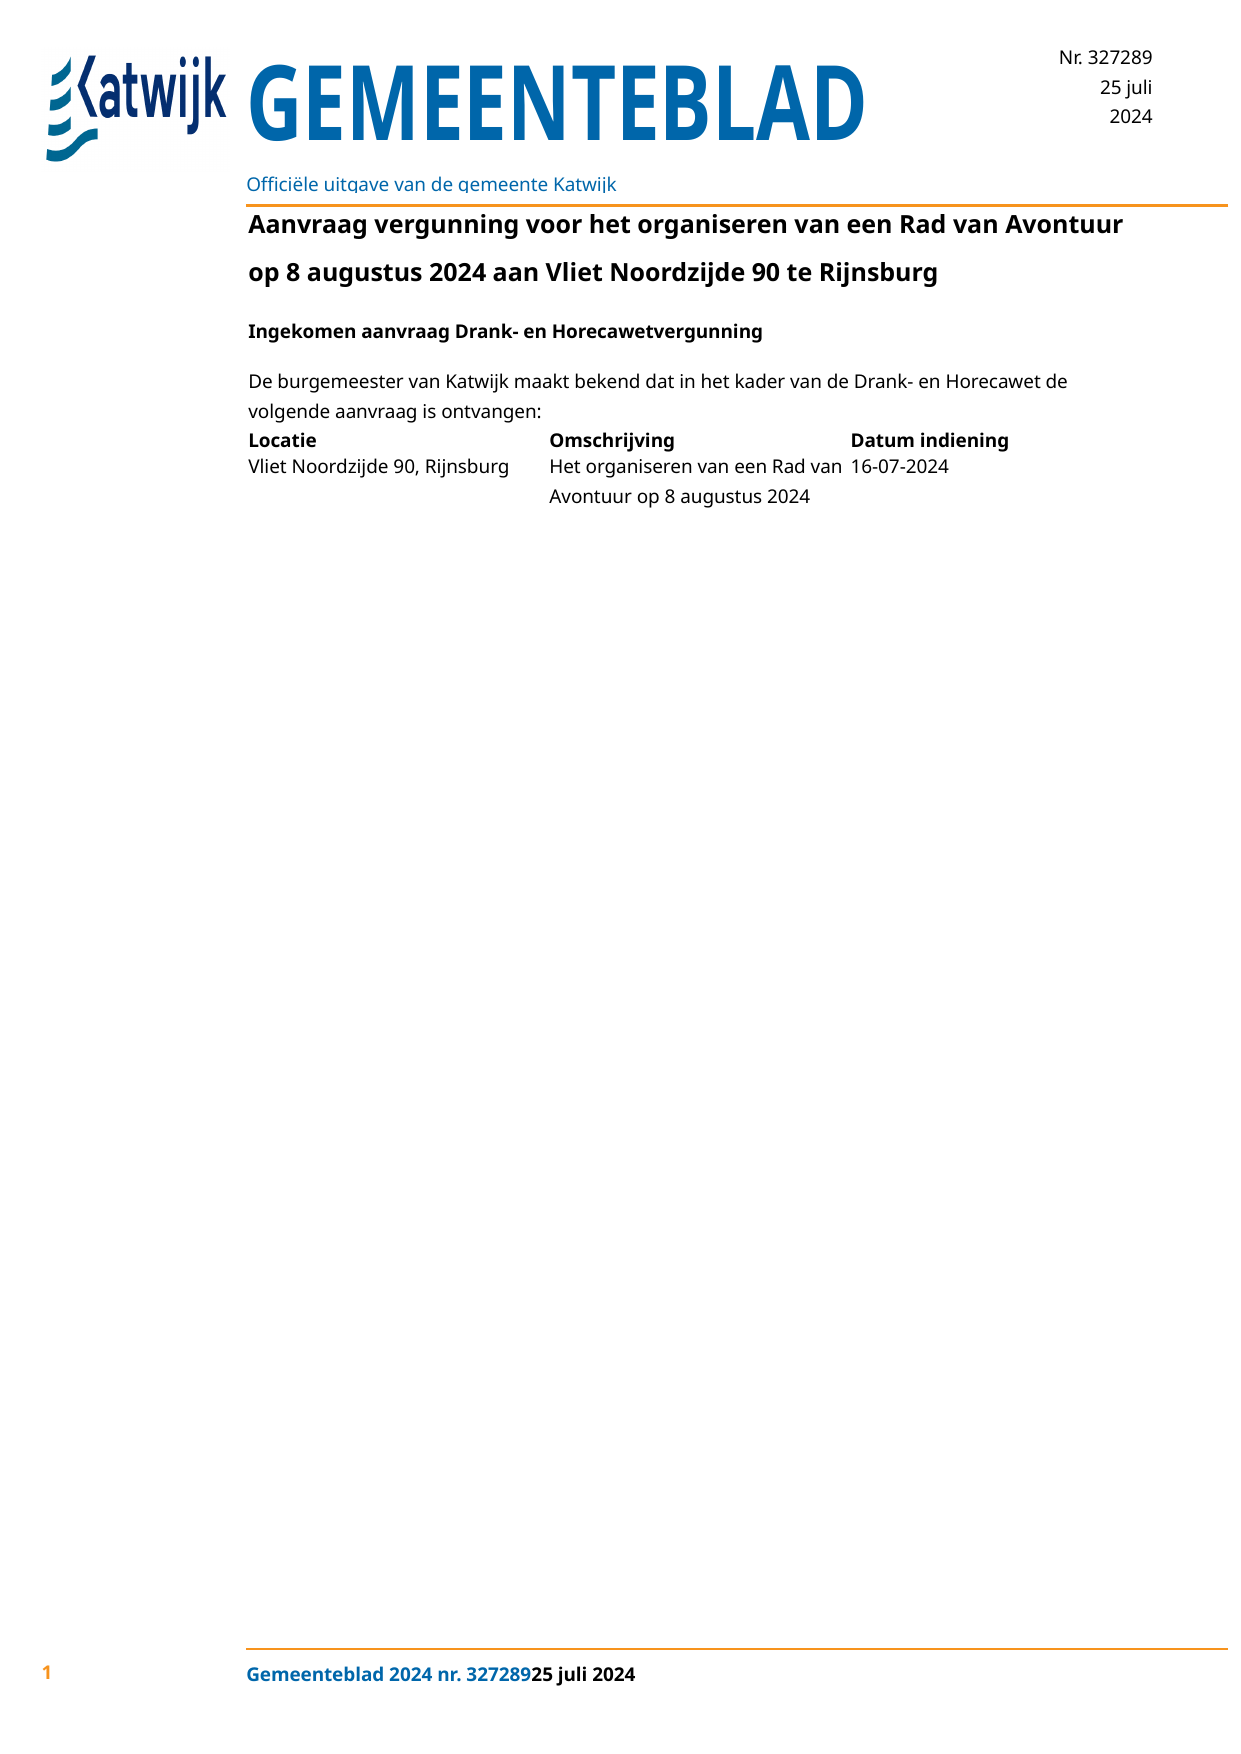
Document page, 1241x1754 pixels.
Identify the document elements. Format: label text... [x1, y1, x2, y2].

table_cell 16-07-2024 [850, 453, 1152, 509]
table_header Datum indiening [850, 428, 1152, 453]
table_cell Het organiseren van een Rad van Avontuur op 8 augustus 2024 [549, 453, 850, 509]
text Ingekomen aanvraag Drank- en Horecawetvergunning [248, 318, 1152, 344]
table_cell Vliet Noordzijde 90, Rijnsburg [248, 453, 549, 509]
table_header Omschrijving [549, 428, 850, 453]
table_header Locatie [248, 428, 549, 453]
text De burgemeester van Katwijk maakt bekend dat in het kader van de Drank- en Horecawet de volgende aanvraag is ontvangen: [248, 368, 1152, 424]
picture [41, 47, 231, 172]
text Aanvraag vergunning voor het organiseren van een Rad van Avontuur op 8 augustus 2024 aan Vliet Noordzijde 90 te Rijnsburg [248, 207, 1152, 288]
